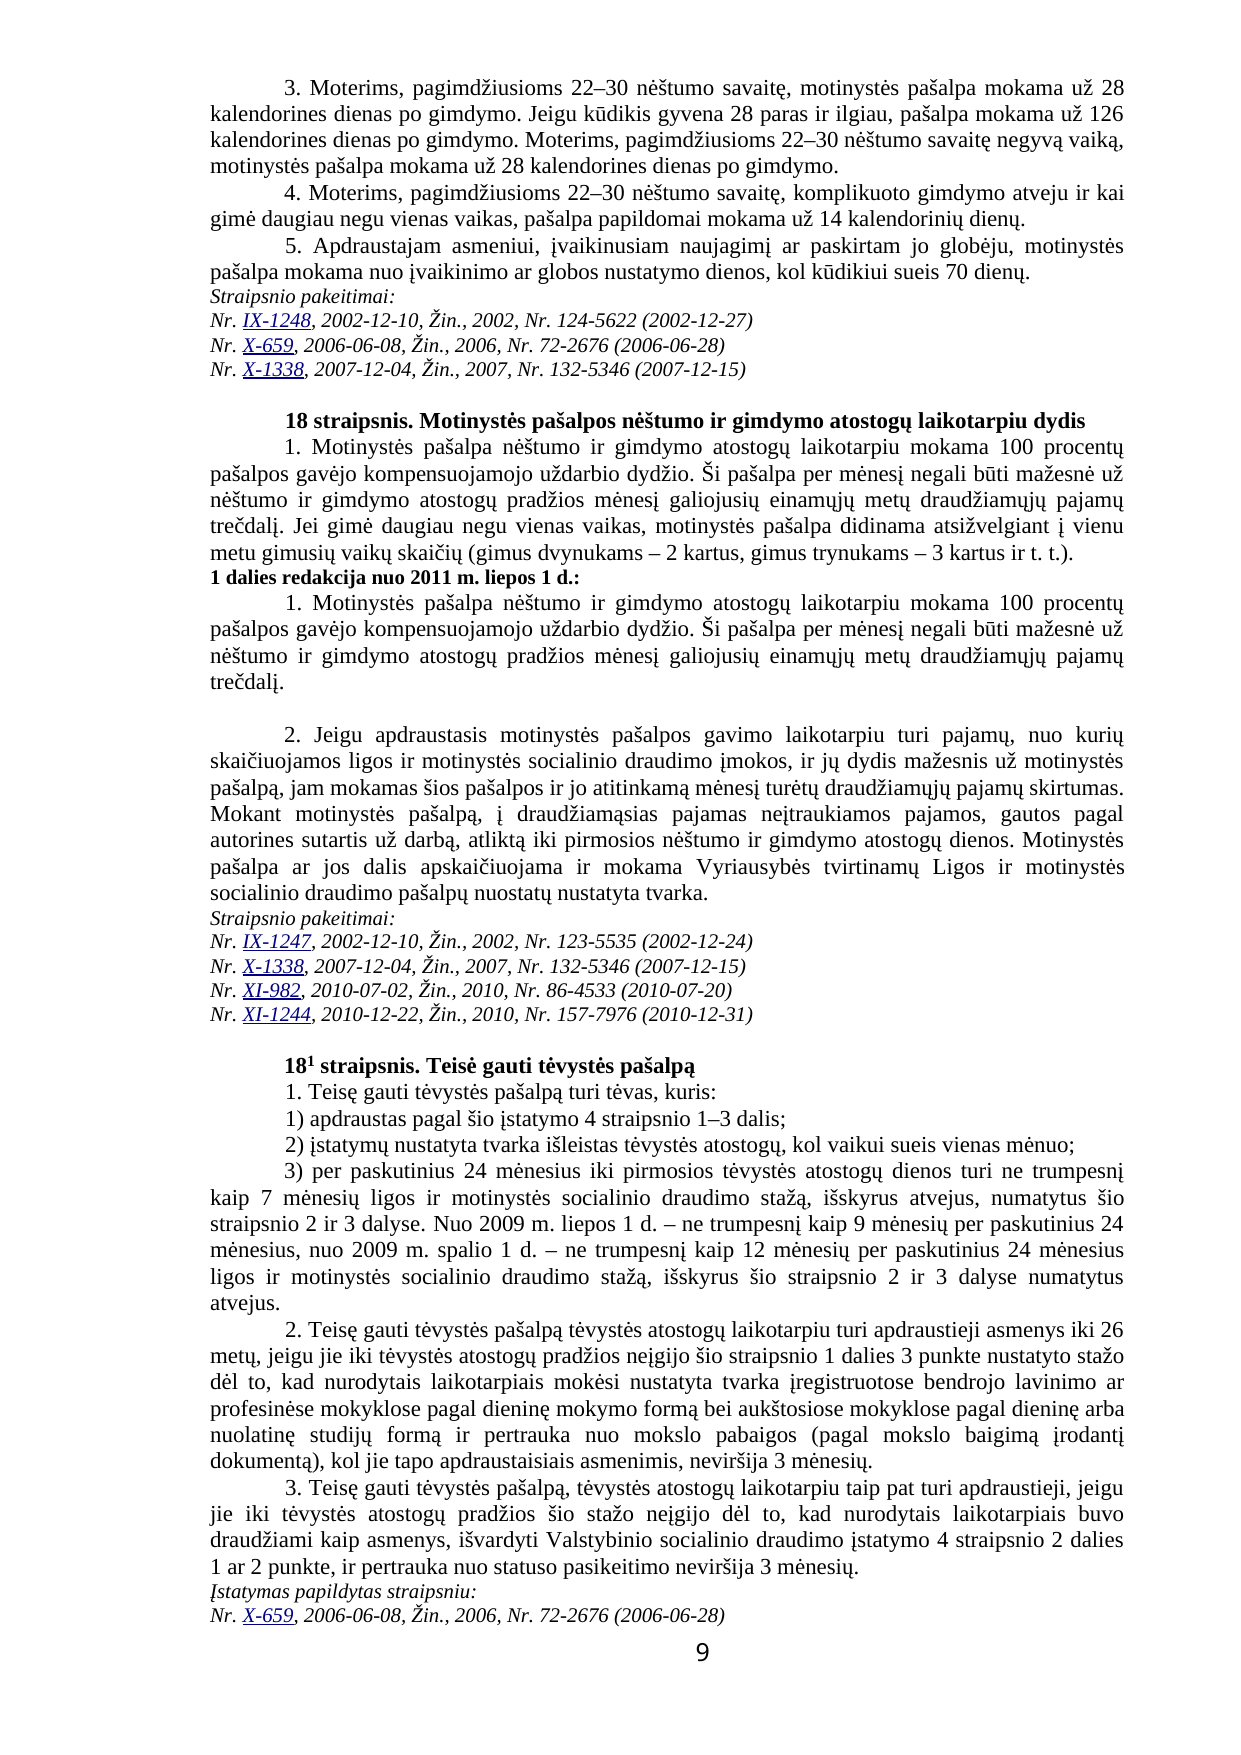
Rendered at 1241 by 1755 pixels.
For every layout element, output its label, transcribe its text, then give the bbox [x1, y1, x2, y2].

text Nr. X-659, 2006-06-08, Žin., 2006, Nr. 72-2676 (2006-06-28) [210, 1603, 1126, 1627]
text Nr. IX-1247, 2002-12-10, Žin., 2002, Nr. 123-5535 (2002-12-24) [210, 929, 1126, 953]
text 2. Jeigu apdraustasis motinystės pašalpos gavimo laikotarpiu turi pajamų, nuo kurių skaičiuojamos ligos ir motinystės socialinio draudimo įmokos, ir jų dydis mažesnis už motinystės pašalpą, jam mokamas šios pašalpos ir jo atitinkamą mėnesį turėtų draudžiamųjų pajamų skirtumas. Mokant motinystės pašalpą, į draudžiamąsias pajamas neįtraukiamos pajamos, gautos pagal autorines sutartis už darbą, atliktą iki pirmosios nėštumo ir gimdymo atostogų dienos. Motinystės pašalpa ar jos dalis apskaičiuojama ir mokama Vyriausybės tvirtinamų Ligos ir motinystės socialinio draudimo pašalpų nuostatų nustatyta tvarka. [210, 721, 1126, 905]
text 1) apdraustas pagal šio įstatymo 4 straipsnio 1–3 dalis; [210, 1105, 1126, 1131]
text 2) įstatymų nustatyta tvarka išleistas tėvystės atostogų, kol vaikui sueis vienas mėnuo; [210, 1131, 1126, 1157]
text 3) per paskutinius 24 mėnesius iki pirmosios tėvystės atostogų dienos turi ne trumpesnį kaip 7 mėnesių ligos ir motinystės socialinio draudimo stažą, išskyrus atvejus, numatytus šio straipsnio 2 ir 3 dalyse. Nuo 2009 m. liepos 1 d. – ne trumpesnį kaip 9 mėnesių per paskutinius 24 mėnesius, nuo 2009 m. spalio 1 d. – ne trumpesnį kaip 12 mėnesių per paskutinius 24 mėnesius ligos ir motinystės socialinio draudimo stažą, išskyrus šio straipsnio 2 ir 3 dalyse numatytus atvejus. [210, 1157, 1126, 1316]
text Nr. XI-982, 2010-07-02, Žin., 2010, Nr. 86-4533 (2010-07-20) [210, 978, 1120, 1002]
text 18 straipsnis. Motinystės pašalpos nėštumo ir gimdymo atostogų laikotarpiu dydis [285, 407, 1126, 433]
text 3. Teisę gauti tėvystės pašalpą, tėvystės atostogų laikotarpiu taip pat turi apdraustieji, jeigu jie iki tėvystės atostogų pradžios šio stažo neįgijo dėl to, kad nurodytais laikotarpiais buvo draudžiami kaip asmenys, išvardyti Valstybinio socialinio draudimo įstatymo 4 straipsnio 2 dalies 1 ar 2 punkte, ir pertrauka nuo statuso pasikeitimo neviršija 3 mėnesių. [210, 1474, 1126, 1579]
text Nr. IX-1248, 2002-12-10, Žin., 2002, Nr. 124-5622 (2002-12-27) [210, 308, 1126, 332]
text Nr. X-659, 2006-06-08, Žin., 2006, Nr. 72-2676 (2006-06-28) [210, 332, 1126, 357]
text 5. Apdraustajam asmeniui, įvaikinusiam naujagimį ar paskirtam jo globėju, motinystės pašalpa mokama nuo įvaikinimo ar globos nustatymo dienos, kol kūdikiui sueis 70 dienų. [210, 232, 1126, 284]
text 4. Moterims, pagimdžiusioms 22–30 nėštumo savaitę, komplikuoto gimdymo atveju ir kai gimė daugiau negu vienas vaikas, pašalpa papildomai mokama už 14 kalendorinių dienų. [210, 179, 1126, 232]
text Straipsnio pakeitimai: [210, 905, 1126, 929]
text Nr. XI-1244, 2010-12-22, Žin., 2010, Nr. 157-7976 (2010-12-31) [210, 1002, 1120, 1026]
text 1 dalies redakcija nuo 2011 m. liepos 1 d.: [210, 565, 1126, 589]
text Įstatymas papildytas straipsniu: [210, 1579, 1126, 1603]
text Nr. X-1338, 2007-12-04, Žin., 2007, Nr. 132-5346 (2007-12-15) [210, 953, 1126, 978]
text Straipsnio pakeitimai: [210, 284, 1126, 308]
text 1. Motinystės pašalpa nėštumo ir gimdymo atostogų laikotarpiu mokama 100 procentų pašalpos gavėjo kompensuojamojo uždarbio dydžio. Ši pašalpa per mėnesį negali būti mažesnė už nėštumo ir gimdymo atostogų pradžios mėnesį galiojusių einamųjų metų draudžiamųjų pajamų trečdalį. Jei gimė daugiau negu vienas vaikas, motinystės pašalpa didinama atsižvelgiant į vienu metu gimusių vaikų skaičių (gimus dvynukams – 2 kartus, gimus trynukams – 3 kartus ir t. t.). [210, 433, 1126, 565]
text 1. Teisę gauti tėvystės pašalpą turi tėvas, kuris: [210, 1078, 1126, 1105]
text 1. Motinystės pašalpa nėštumo ir gimdymo atostogų laikotarpiu mokama 100 procentų pašalpos gavėjo kompensuojamojo uždarbio dydžio. Ši pašalpa per mėnesį negali būti mažesnė už nėštumo ir gimdymo atostogų pradžios mėnesį galiojusių einamųjų metų draudžiamųjų pajamų trečdalį. [210, 589, 1126, 694]
text Nr. X-1338, 2007-12-04, Žin., 2007, Nr. 132-5346 (2007-12-15) [210, 357, 1126, 381]
text 3. Moterims, pagimdžiusioms 22–30 nėštumo savaitę, motinystės pašalpa mokama už 28 kalendorines dienas po gimdymo. Jeigu kūdikis gyvena 28 paras ir ilgiau, pašalpa mokama už 126 kalendorines dienas po gimdymo. Moterims, pagimdžiusioms 22–30 nėštumo savaitę negyvą vaiką, motinystės pašalpa mokama už 28 kalendorines dienas po gimdymo. [210, 73, 1126, 179]
text 2. Teisę gauti tėvystės pašalpą tėvystės atostogų laikotarpiu turi apdraustieji asmenys iki 26 metų, jeigu jie iki tėvystės atostogų pradžios neįgijo šio straipsnio 1 dalies 3 punkte nustatyto stažo dėl to, kad nurodytais laikotarpiais mokėsi nustatyta tvarka įregistruotose bendrojo lavinimo ar profesinėse mokyklose pagal dieninę mokymo formą bei aukštosiose mokyklose pagal dieninę arba nuolatinę studijų formą ir pertrauka nuo mokslo pabaigos (pagal mokslo baigimą įrodantį dokumentą), kol jie tapo apdraustaisiais asmenimis, neviršija 3 mėnesių. [210, 1316, 1126, 1474]
text 181 straipsnis. Teisė gauti tėvystės pašalpą [210, 1052, 1126, 1078]
